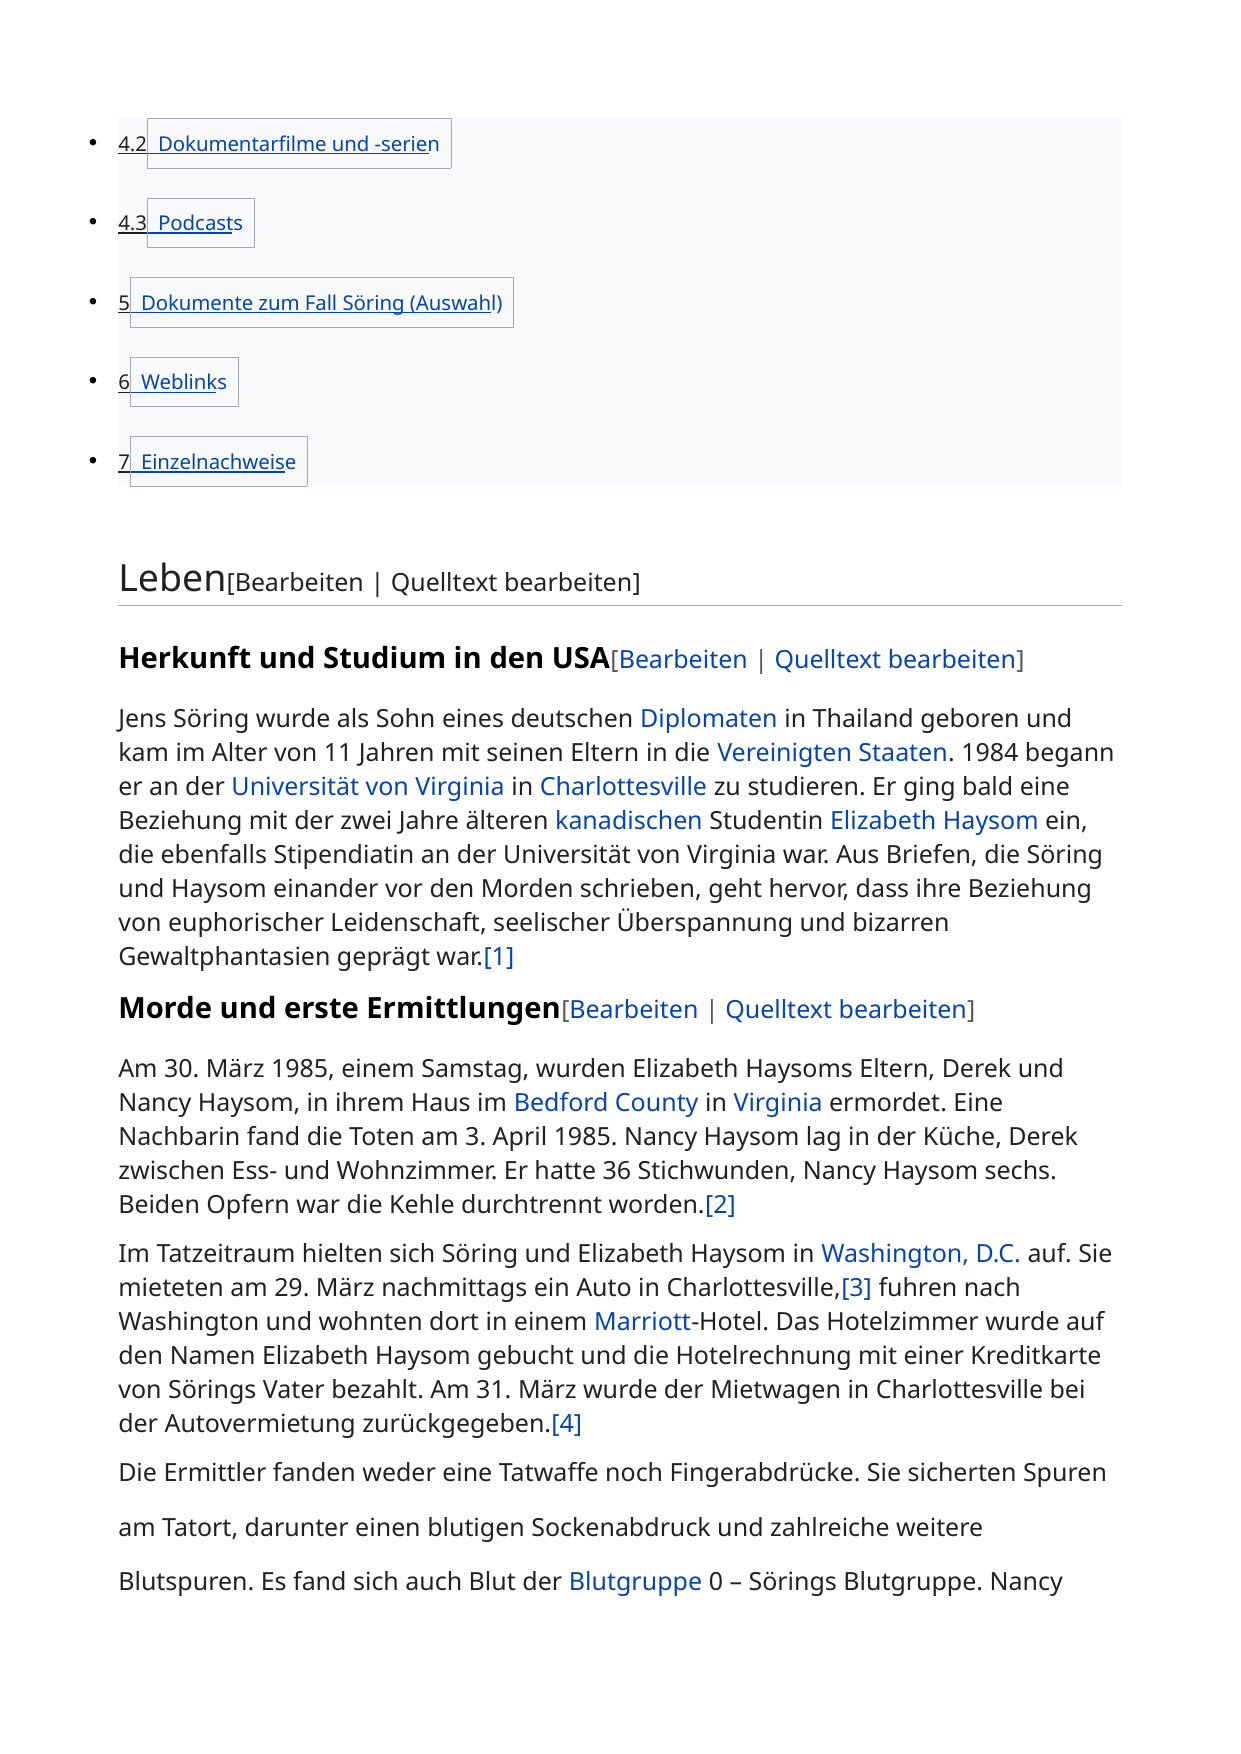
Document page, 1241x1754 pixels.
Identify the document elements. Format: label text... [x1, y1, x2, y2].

list Dokumente zum Fall Söring (Auswahl) [131, 278, 513, 327]
text Am 30. März 1985, einem Samstag, wurden Elizabeth Haysoms Eltern, Derek und Nancy Haysom, in ihrem Haus im Bedford County in Virginia ermordet. Eine Nachbarin fand die Toten am 3. April 1985. Nancy Haysom lag in der Küche, Derek zwischen Ess- und Wohnzimmer. Er hatte 36 Stichwunden, Nancy Haysom sechs. Beiden Opfern war die Kehle durchtrennt worden.[2] [118, 1051, 1122, 1221]
list [239, 357, 1122, 407]
list [308, 436, 1122, 486]
text Jens Söring wurde als Sohn eines deutschen Diplomaten in Thailand geboren und kam im Alter von 11 Jahren mit seinen Eltern in die Vereinigten Staaten. 1984 begann er an der Universität von Virginia in Charlottesville zu studieren. Er ging bald eine Beziehung mit der zwei Jahre älteren kanadischen Studentin Elizabeth Haysom ein, die ebenfalls Stipendiatin an der Universität von Virginia war. Aus Briefen, die Söring und Haysom einander vor den Morden schrieben, geht hervor, dass ihre Beziehung von euphorischer Leidenschaft, seelischer Überspannung und bizarren Gewaltphantasien geprägt war.[1] [118, 700, 1122, 973]
subtitle Morde und erste Ermittlungen[Bearbeiten | Quelltext bearbeiten] [118, 987, 1122, 1027]
list 4.2 [118, 118, 147, 153]
list [452, 118, 1122, 168]
list 6 [118, 357, 130, 392]
subtitle Leben[Bearbeiten | Quelltext bearbeiten] [118, 551, 1122, 605]
list Weblinks [131, 358, 238, 406]
subtitle Herkunft und Studium in den USA[Bearbeiten | Quelltext bearbeiten] [118, 637, 1122, 677]
list 5 [118, 277, 130, 312]
list [514, 277, 1122, 327]
list 7 [118, 436, 130, 471]
list 4.3 [118, 198, 147, 232]
list Podcasts [148, 199, 254, 247]
text Die Ermittler fanden weder eine Tatwaffe noch Fingerabdrücke. Sie sicherten Spuren am Tatort, darunter einen blutigen Sockenabdruck und zahlreiche weitere Blutspuren. Es fand sich auch Blut der Blutgruppe 0 – Sörings Blutgruppe. Nancy [118, 1455, 1122, 1598]
text Im Tatzeitraum hielten sich Söring und Elizabeth Haysom in Washington, D.C. auf. Sie mieteten am 29. März nachmittags ein Auto in Charlottesville,[3] fuhren nach Washington und wohnten dort in einem Marriott-Hotel. Das Hotelzimmer wurde auf den Namen Elizabeth Haysom gebucht und die Hotelrechnung mit einer Kreditkarte von Sörings Vater bezahlt. Am 31. März wurde der Mietwagen in Charlottesville bei der Autovermietung zurückgegeben.[4] [118, 1236, 1122, 1440]
list Einzelnachweise [131, 437, 307, 486]
list [118, 234, 147, 247]
list [255, 198, 1122, 247]
list Dokumentarfilme und -serien [148, 119, 451, 168]
